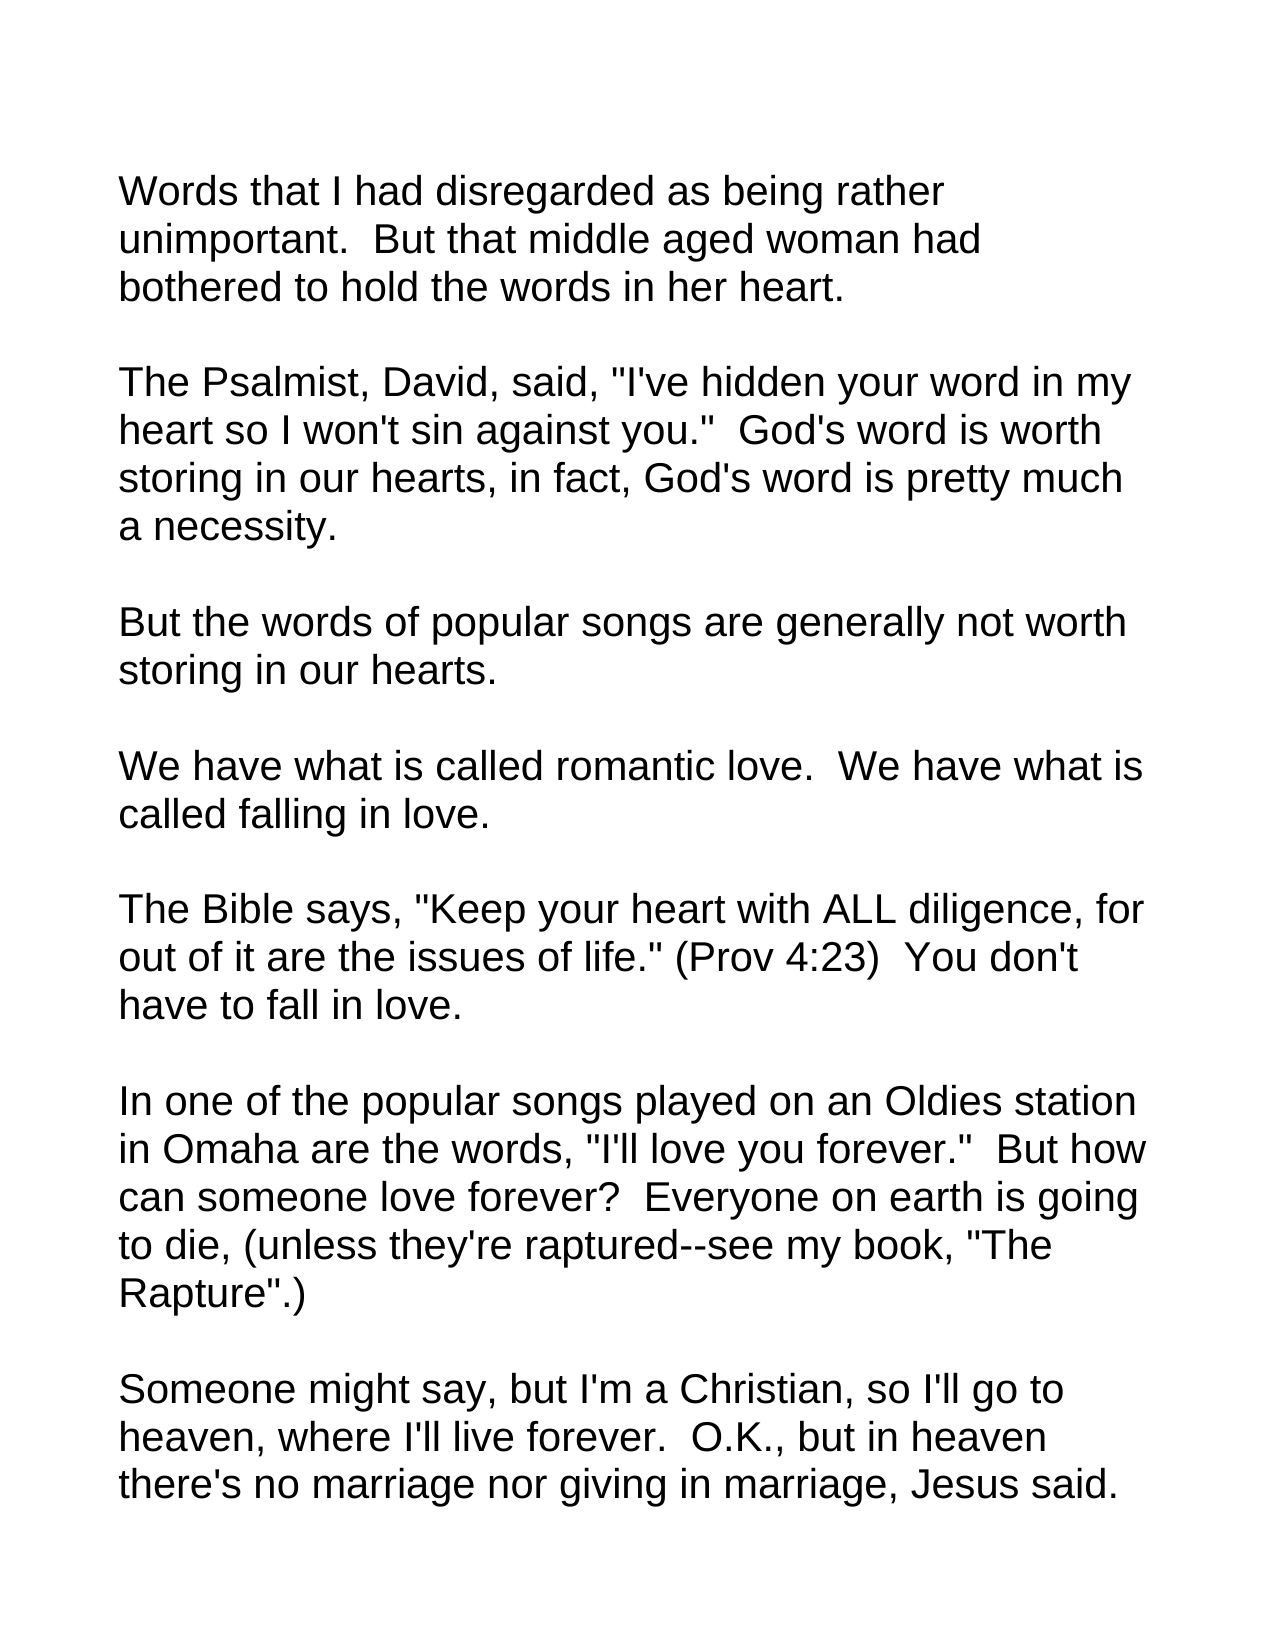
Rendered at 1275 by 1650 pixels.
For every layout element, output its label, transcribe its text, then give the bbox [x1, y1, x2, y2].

text The Psalmist, David, said, "I've hidden your word in my heart so I won't sin against you." God's word is worth storing in our hearts, in fact, God's word is pretty much a necessity. [118, 358, 1157, 549]
text In one of the popular songs played on an Oldies station in Omaha are the words, "I'll love you forever." But how can someone love forever? Everyone on earth is going to die, (unless they're raptured--see my book, "The Rapture".) [118, 1076, 1157, 1316]
text The Bible says, "Keep your heart with ALL diligence, for out of it are the issues of life." (Prov 4:23) You don't have to fall in love. [118, 885, 1157, 1028]
text We have what is called romantic love. We have what is called falling in love. [118, 741, 1157, 837]
text Someone might say, but I'm a Christian, so I'll go to heaven, where I'll live forever. O.K., but in heaven there's no marriage nor giving in marriage, Jesus said. [118, 1364, 1157, 1508]
text But the words of popular songs are generally not worth storing in our hearts. [118, 597, 1157, 693]
text Words that I had disregarded as being rather unimportant. But that middle aged woman had bothered to hold the words in her heart. [118, 166, 1157, 310]
